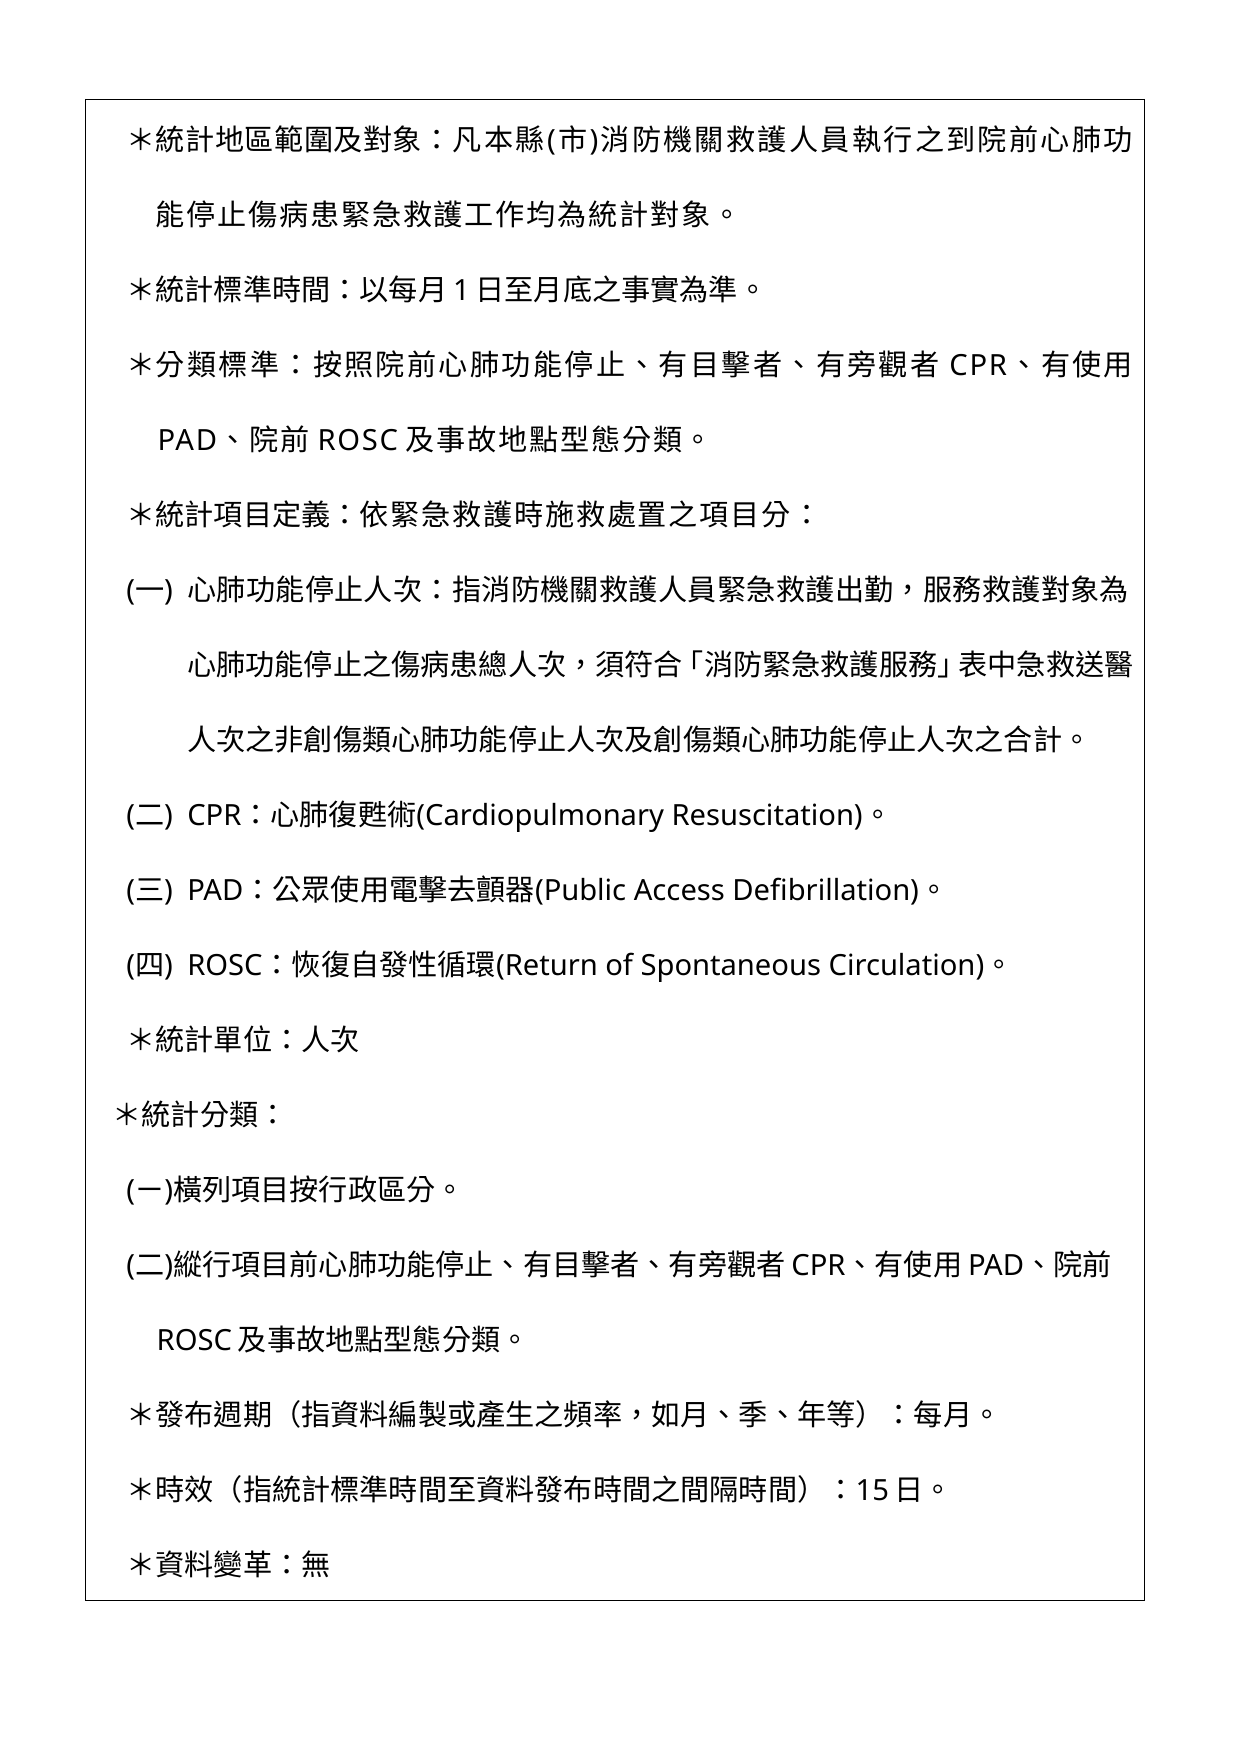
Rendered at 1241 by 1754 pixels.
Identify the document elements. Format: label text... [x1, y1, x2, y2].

table_header ＊統計地區範圍及對象：凡本縣(市)消防機關救護人員執行之到院前心肺功能停止傷病患緊急救護工作均為統計對象。 ＊統計標準時間：以每月1日至月底之事實為準。 ＊分類標準：按照院前心肺功能停止、有目擊者、有旁觀者CPR、有使用PAD、院前ROSC及事故地點型態分類。 ＊統計項目定義：依緊急救護時施救處置之項目分： 心肺功能停止人次：指消防機關救護人員緊急救護出勤，服務救護對象為心肺功能停止之傷病患總人次，須符合「消防緊急救護服務」表中急救送醫人次之非創傷類心肺功能停止人次及創傷類心肺功能停止人次之合計。 CPR：心肺復甦術(Cardiopulmonary Resuscitation)。 PAD：公眾使用電擊去顫器(Public Access Defibrillation)。 ROSC：恢復自發性循環(Return of Spontaneous Circulation)。 ＊統計單位：人次 ＊統計分類： (ㄧ)橫列項目按行政區分。 (二)縱行項目前心肺功能停止、有目擊者、有旁觀者CPR、有使用PAD、院前 ROSC及事故地點型態分類。 ＊發布週期（指資料編製或產生之頻率，如月、季、年等）：每月。 ＊時效（指統計標準時間至資料發布時間之間隔時間）：15日。 ＊資料變革：無 [86, 100, 1144, 1600]
